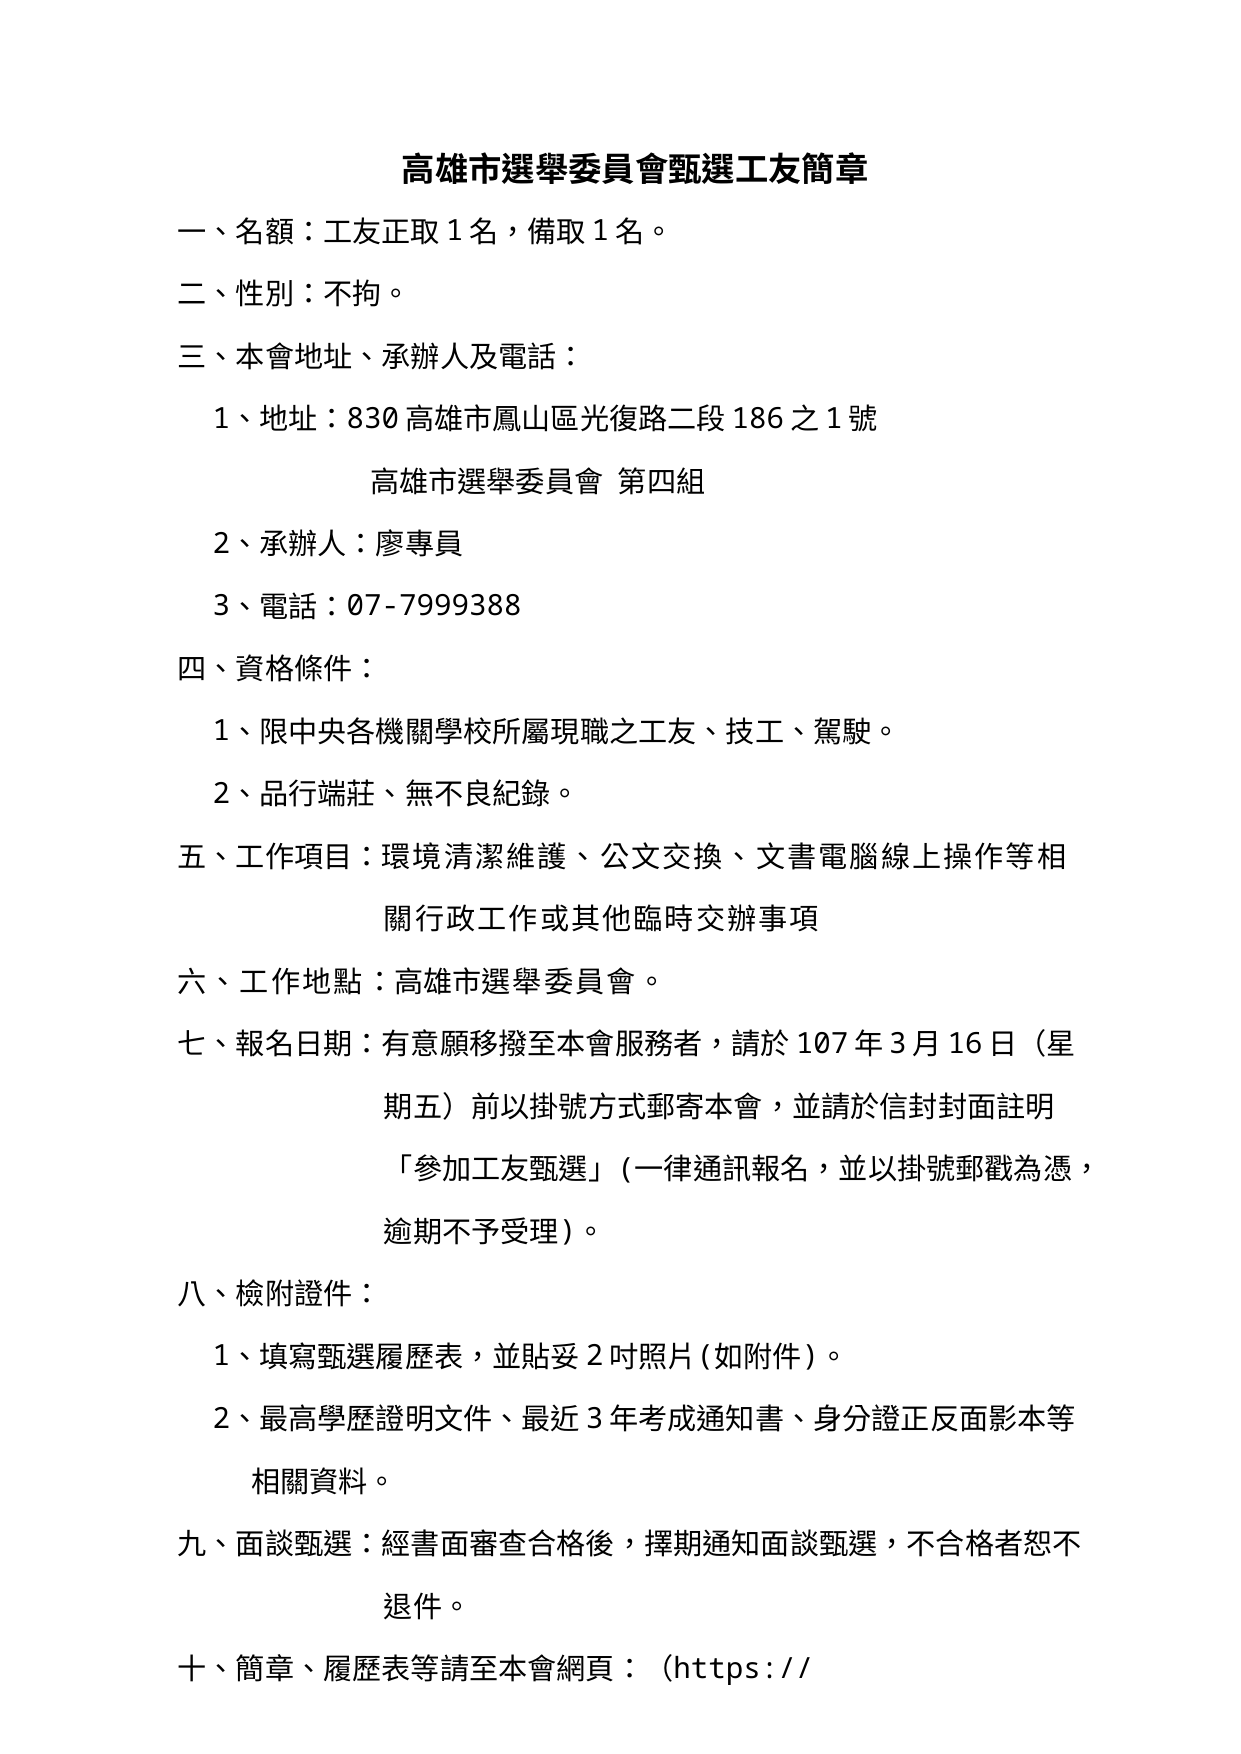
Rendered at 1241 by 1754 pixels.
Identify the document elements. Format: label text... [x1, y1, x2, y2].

text 1、限中央各機關學校所屬現職之工友、技工、駕駛。 [177, 688, 1093, 750]
text 四、資格條件： [177, 625, 1093, 688]
text 六、工作地點：高雄市選舉委員會。 [177, 938, 1093, 1000]
text 2、承辦人：廖專員 [177, 500, 1093, 563]
text 十、簡章、履歷表等請至本會網頁：（https:// [177, 1625, 1093, 1688]
text 1、填寫甄選履歷表，並貼妥2吋照片(如附件)。 [177, 1313, 1093, 1375]
text 五、工作項目：環境清潔維護、公文交換、文書電腦線上操作等相關行政工作或其他臨時交辦事項 [177, 813, 1093, 938]
text 2、品行端莊、無不良紀錄。 [177, 750, 1093, 813]
text 1、地址：830高雄市鳳山區光復路二段186之1號 [177, 375, 1093, 438]
text 二、性別：不拘。 [177, 250, 1093, 313]
text 八、檢附證件： [177, 1250, 1093, 1313]
text 九、面談甄選：經書面審查合格後，擇期通知面談甄選，不合格者恕不退件。 [177, 1500, 1093, 1625]
text 高雄市選舉委員會 第四組 [177, 438, 1093, 500]
text 三、本會地址、承辦人及電話： [177, 313, 1093, 375]
text 一、名額：工友正取1名，備取1名。 [177, 188, 1093, 250]
text 七、報名日期：有意願移撥至本會服務者，請於107年3月16日（星期五）前以掛號方式郵寄本會，並請於信封封面註明「參加工友甄選」(一律通訊報名，並以掛號郵戳為憑，逾期不予受理)。 [177, 1000, 1093, 1250]
text 3、電話：07-7999388 [177, 563, 1093, 625]
text 2、最高學歷證明文件、最近3年考成通知書、身分證正反面影本等相關資料。 [177, 1375, 1093, 1500]
text 高雄市選舉委員會甄選工友簡章 [177, 125, 1093, 188]
